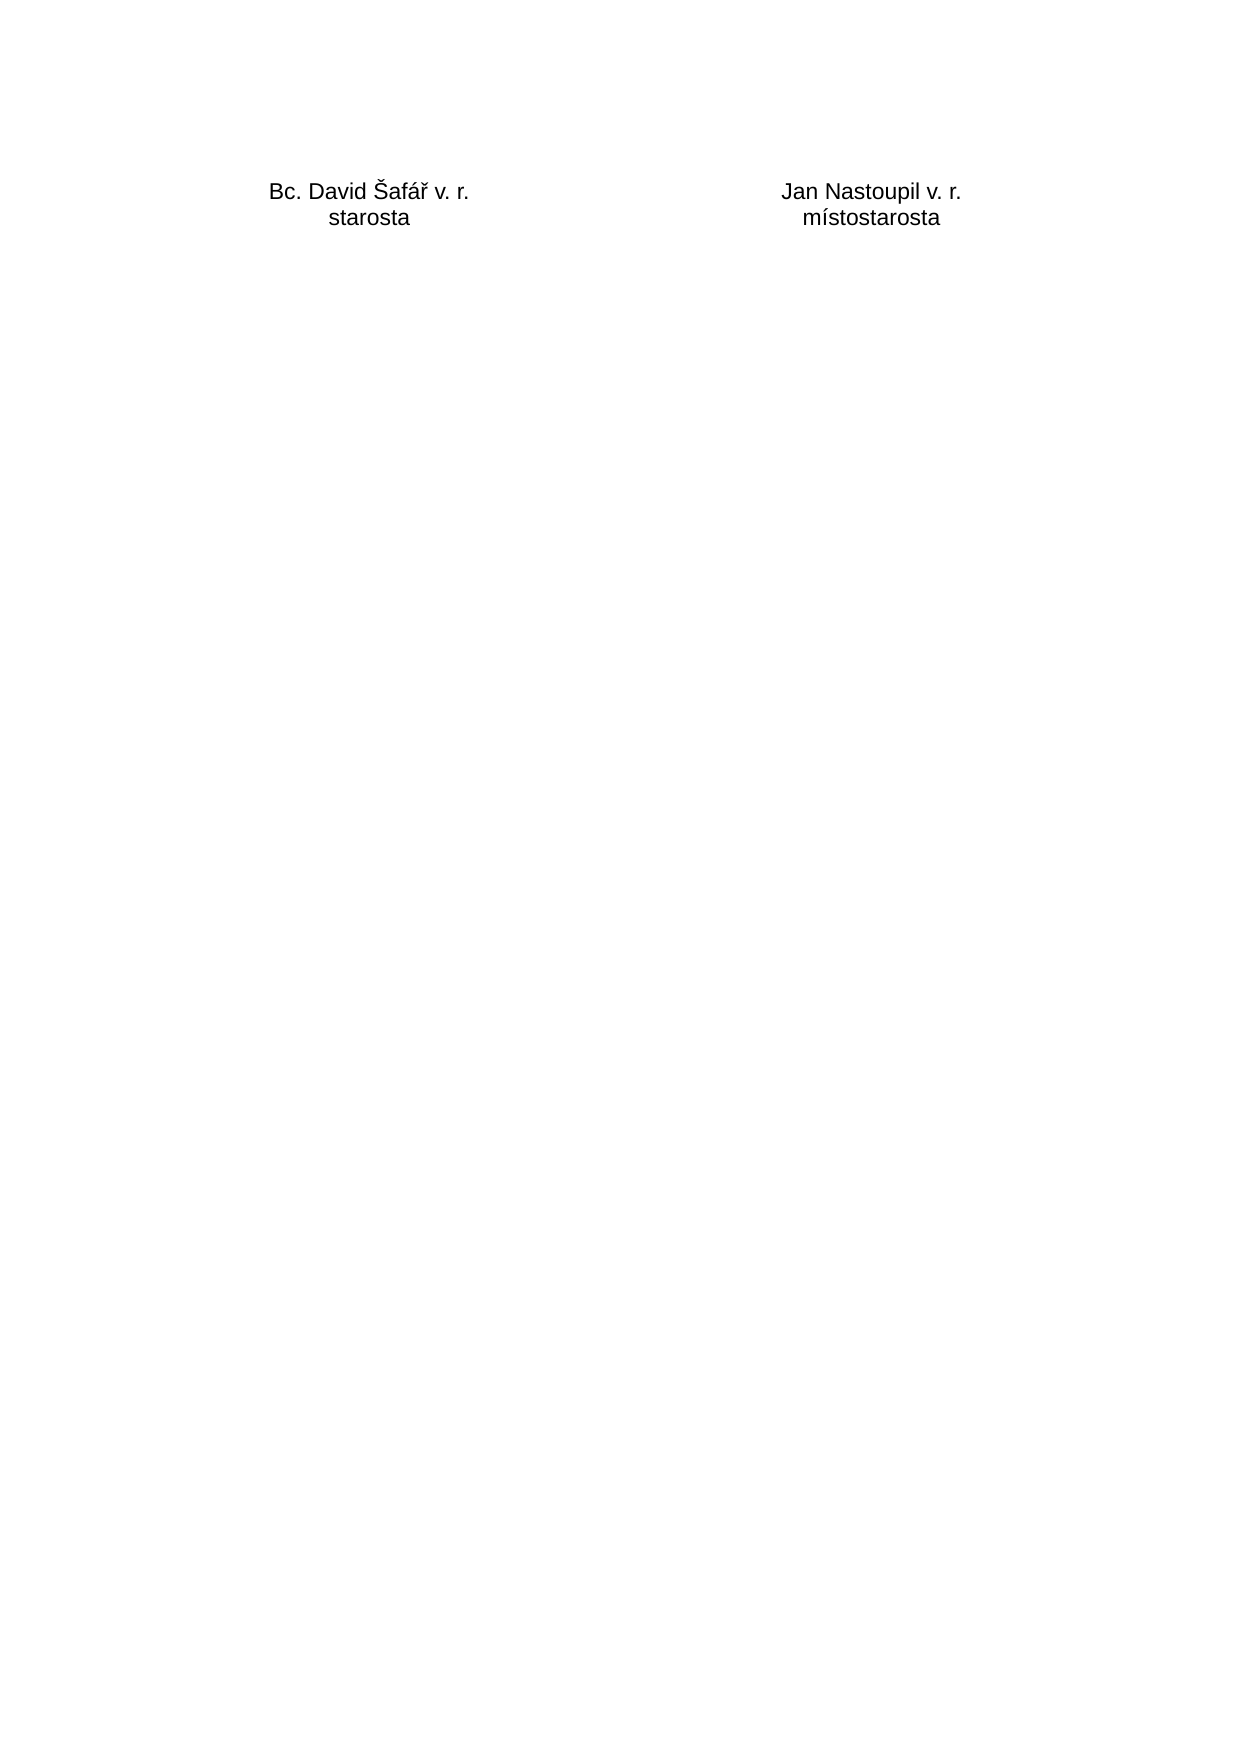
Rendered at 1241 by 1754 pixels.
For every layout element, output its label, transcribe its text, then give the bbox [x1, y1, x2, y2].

table_cell [620, 236, 1122, 354]
table_cell [118, 236, 620, 354]
table_header Jan Nastoupil v. r. místostarosta [620, 118, 1122, 236]
table_header Bc. David Šafář v. r. starosta [118, 118, 620, 236]
